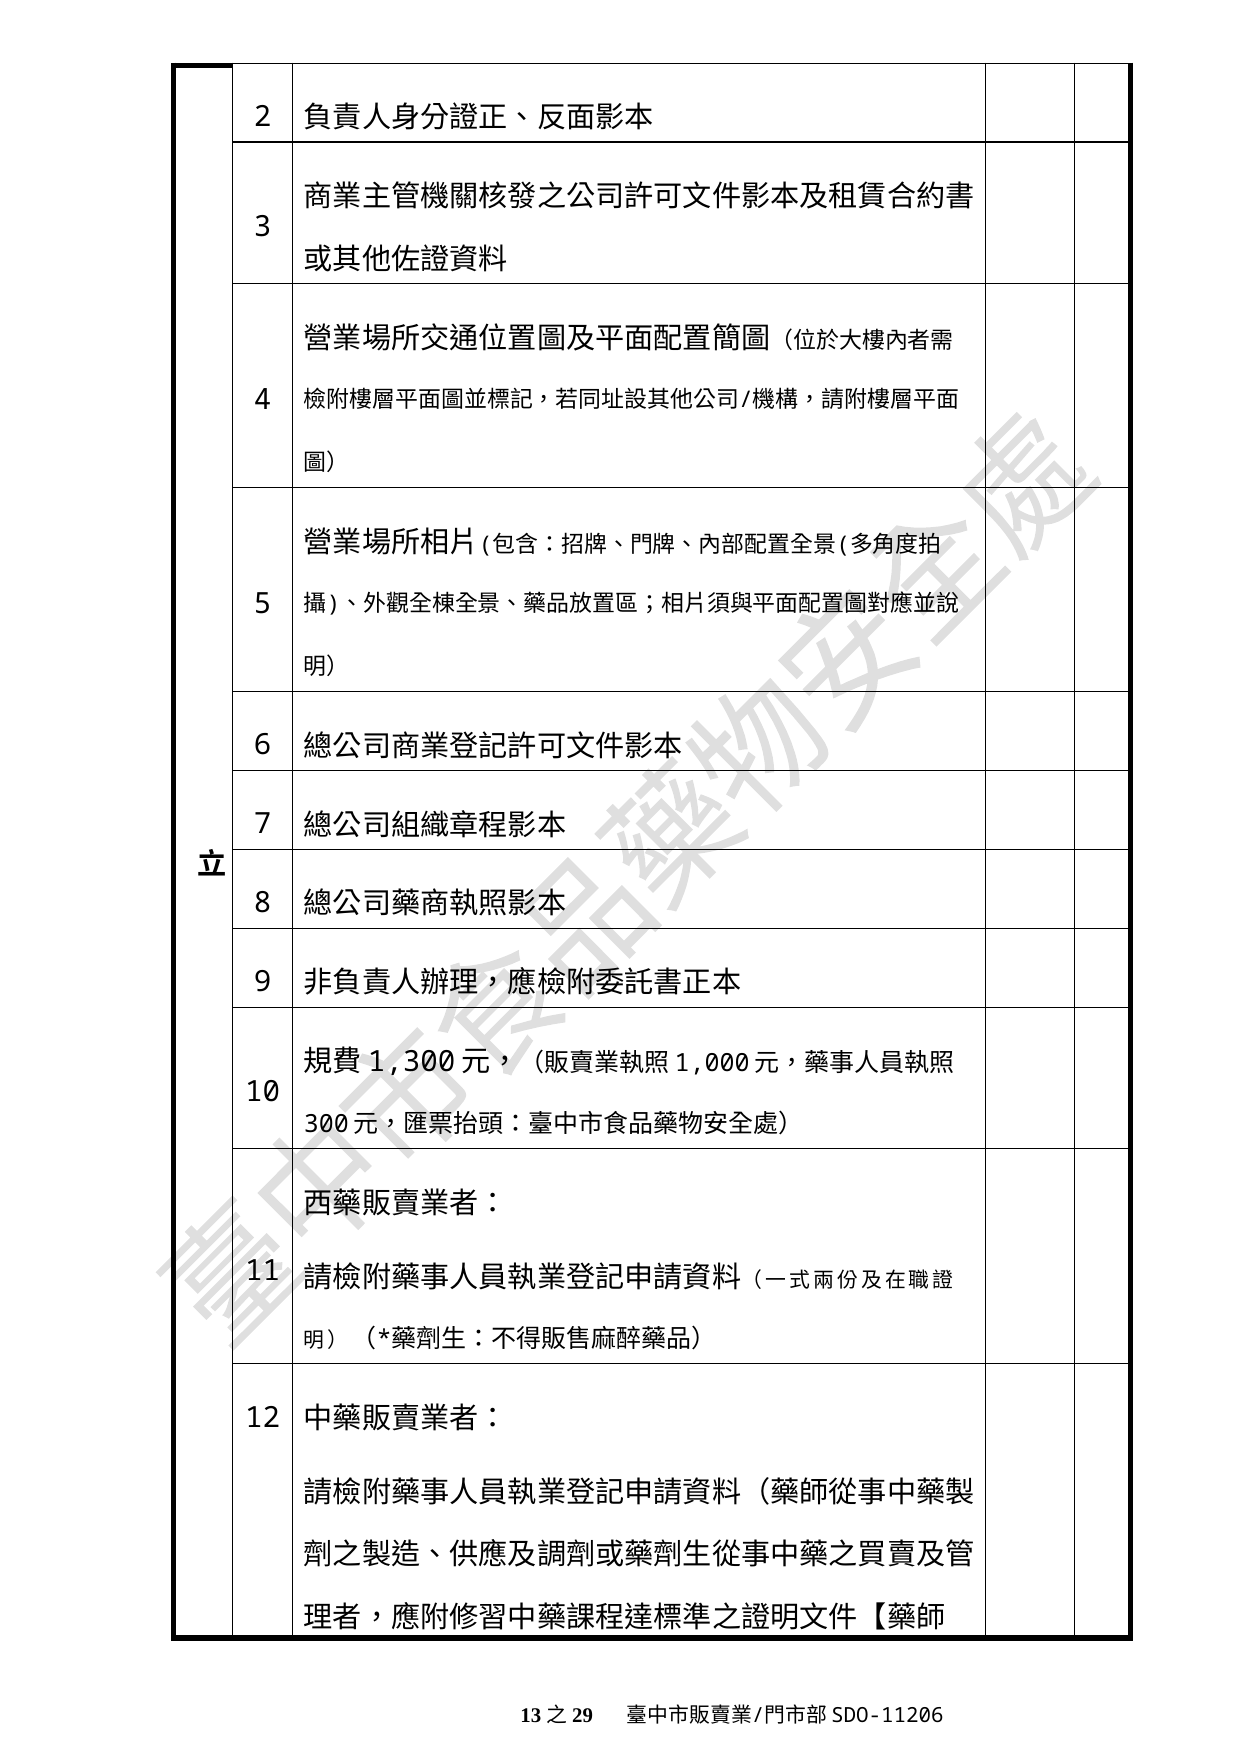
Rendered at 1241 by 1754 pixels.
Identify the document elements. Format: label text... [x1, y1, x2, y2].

table_cell 11 [233, 1262, 253, 1283]
table_cell [784, 692, 985, 770]
table_cell 11 [233, 1236, 242, 1249]
table_cell [986, 64, 1074, 141]
table_cell 非負責人辦理，應檢附委託書正本 [293, 929, 576, 1007]
table_cell [986, 467, 1002, 487]
table_cell 非負責人辦理，應檢附委託書正本 [543, 929, 985, 1007]
table_cell 負責人身分證正、反面影本 [293, 64, 985, 141]
table_cell [1075, 488, 1084, 497]
table_cell [1075, 64, 1128, 141]
table_cell 11 [272, 1173, 292, 1213]
table_cell 中藥販賣業者： 請檢附藥事人員執業登記申請資料（藥師從事中藥製劑之製造、供應及調劑或藥劑生從事中藥之買賣及管理者，應附修習中藥課程達標準之證明文件【藥師 [293, 1364, 985, 1635]
table_cell [1075, 1008, 1128, 1148]
table_cell [754, 702, 789, 770]
table_cell [986, 488, 1025, 528]
table_cell 11 [257, 1280, 273, 1293]
table_cell [1075, 143, 1128, 283]
table_cell [1075, 284, 1128, 487]
table_cell 非負責人辦理，應檢附委託書正本 [562, 942, 600, 980]
table_cell 11 [233, 1294, 292, 1363]
table_cell [986, 1008, 1074, 1148]
table_cell [1075, 850, 1128, 928]
table_cell 7 [233, 771, 292, 849]
table_cell [1047, 472, 1070, 487]
table_cell 西藥販賣業者： 請檢附藥事人員執業登記申請資料（一式兩份及在職證明）（*藥劑生：不得販售麻醉藥品） [293, 1149, 985, 1363]
table_cell 5 [233, 488, 292, 691]
table_cell 規費1,300元，（販賣業執照1,000元，藥事人員執照300元，匯票抬頭：臺中市食品藥物安全處） [293, 1008, 985, 1148]
table_cell [986, 284, 1074, 487]
table_cell 8 [233, 850, 292, 928]
table_cell 商業主管機關核發之公司許可文件影本及租賃合約書或其他佐證資料 [293, 143, 985, 283]
table_cell 4 [233, 284, 292, 487]
table_cell 總公司商業登記許可文件影本 [293, 692, 764, 770]
table_cell 總公司組織章程影本 [293, 771, 985, 849]
table_cell 11 [233, 1149, 292, 1278]
table_cell 6 [233, 692, 292, 770]
table_cell 營業場所交通位置圖及平面配置簡圖（位於大樓內者需檢附樓層平面圖並標記，若同址設其他公司/機構，請附樓層平面圖） [293, 284, 985, 487]
table_cell 非負責人辦理，應檢附委託書正本 [458, 968, 503, 1007]
table_cell 12 [233, 1364, 292, 1635]
table_cell [1075, 692, 1128, 770]
table_cell [986, 1364, 1074, 1635]
table_cell [1075, 488, 1128, 691]
table_cell [986, 1149, 1074, 1363]
table_cell 11 [233, 1307, 262, 1339]
table_cell [1075, 771, 1128, 849]
table_cell 11 [266, 1273, 292, 1302]
table_cell 2 [233, 64, 292, 141]
table_cell [986, 143, 1074, 283]
table_cell [1075, 470, 1080, 480]
table_cell 3 [233, 143, 292, 283]
table_cell [1033, 488, 1074, 516]
table_cell 10 [233, 1008, 292, 1148]
table_cell 11 [233, 1298, 252, 1320]
table_cell 營業場所相片(包含：招牌、門牌、內部配置全景(多角度拍攝)、外觀全棟全景、藥品放置區；相片須與平面配置圖對應並說明） [293, 488, 985, 691]
table_cell [986, 771, 1074, 849]
table_cell [767, 692, 818, 770]
table_cell 11 [236, 1279, 255, 1299]
table_cell [1075, 929, 1128, 1007]
table_cell 總公司藥商執照影本 [293, 850, 985, 928]
table_cell [1075, 1149, 1128, 1363]
table_cell [1075, 1364, 1128, 1635]
table_cell [986, 512, 1074, 691]
table_cell 非負責人辦理，應檢附委託書正本 [477, 981, 508, 1007]
table_cell [986, 692, 1074, 770]
table_cell 9 [233, 929, 292, 1007]
table_cell 立 [176, 68, 232, 1250]
table_cell [1019, 499, 1034, 515]
table_cell [176, 1226, 232, 1635]
table_cell [986, 929, 1074, 1007]
table_cell [986, 850, 1074, 928]
